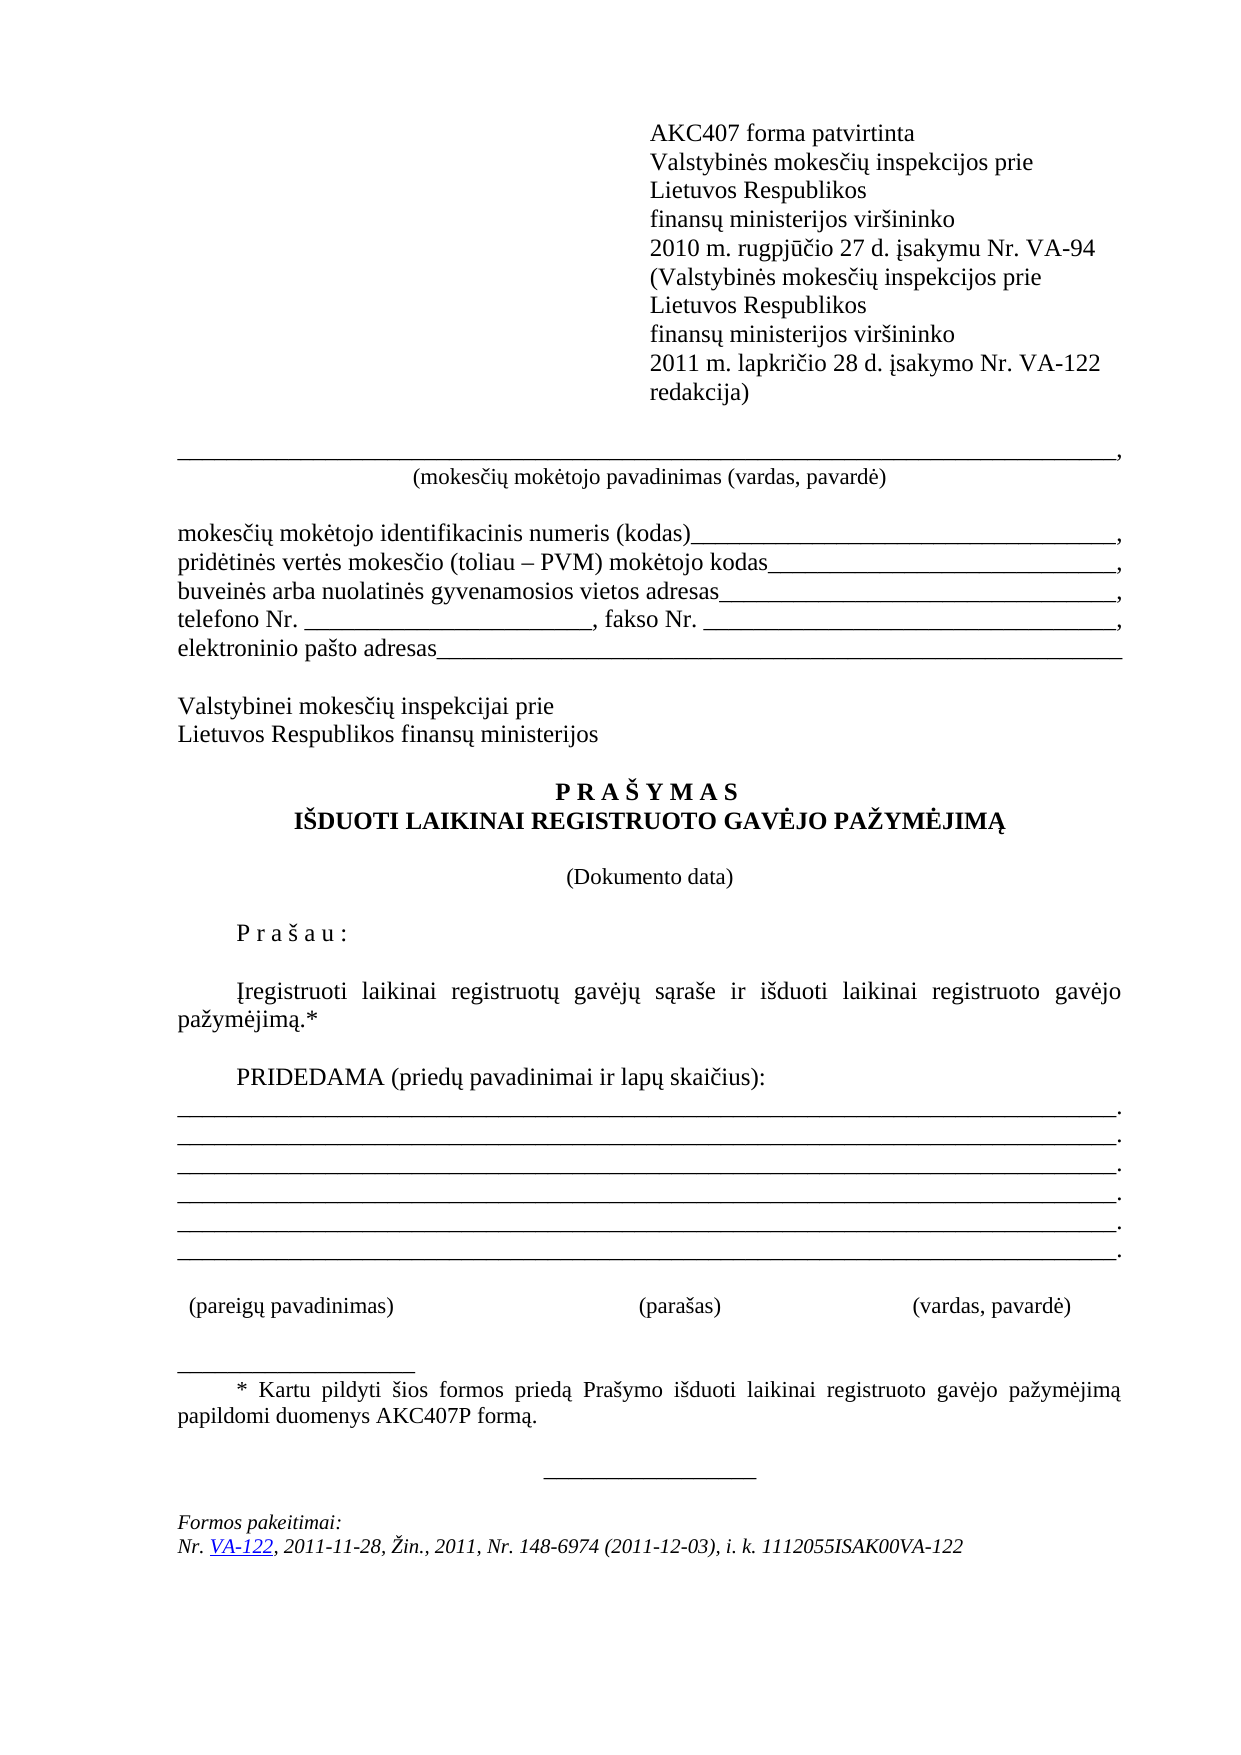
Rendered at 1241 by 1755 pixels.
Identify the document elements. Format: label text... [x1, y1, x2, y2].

text _ . [177, 1119, 1122, 1148]
text Valstybinei mokesčių inspekcijai prie [177, 691, 1122, 719]
text _ . [177, 1091, 1122, 1119]
text Įregistruoti laikinai registruotų gavėjų sąraše ir išduoti laikinai registruoto gavėjo pažymėjimą.* [177, 976, 1122, 1033]
text PRIDEDAMA (priedų pavadinimai ir lapų skaičius): [177, 1062, 1122, 1091]
text Lietuvos Respublikos [649, 176, 1122, 204]
text Prašau: [177, 918, 1122, 947]
text _________________ [177, 1453, 1122, 1481]
text PRAŠYMAS IŠDUOTI LAIKINAI REGISTRUOTO GAVĖJO PAŽYMĖJIMĄ [177, 777, 1122, 834]
text (Valstybinės mokesčių inspekcijos prie [649, 262, 1122, 291]
text _ . [177, 1234, 1122, 1263]
text 2011 m. lapkričio 28 d. įsakymo Nr. VA-122 redakcija) [649, 348, 1122, 406]
text telefono Nr. _______________________, fakso Nr. , [177, 604, 1122, 633]
text _ , [177, 434, 1122, 463]
text _ . [177, 1148, 1122, 1177]
text Formos pakeitimai: [177, 1510, 1122, 1534]
text Valstybinės mokesčių inspekcijos prie [649, 147, 1122, 176]
text mokesčių mokėtojo identifikacinis numeris (kodas) , [177, 518, 1122, 547]
text pridėtinės vertės mokesčio (toliau – PVM) mokėtojo kodas , [177, 547, 1122, 576]
text ___________________ [177, 1347, 1122, 1376]
text elektroninio pašto adresas [177, 633, 1122, 662]
text buveinės arba nuolatinės gyvenamosios vietos adresas , [177, 576, 1122, 604]
text finansų ministerijos viršininko [649, 319, 1122, 348]
table_header (parašas) [513, 1292, 847, 1318]
text _ . [177, 1177, 1122, 1206]
text finansų ministerijos viršininko [649, 204, 1122, 233]
table_header (vardas, pavardė) [847, 1292, 1136, 1318]
text * Kartu pildyti šios formos priedą Prašymo išduoti laikinai registruoto gavėjo pažymėjimą papildomi duomenys AKC407P formą. [177, 1376, 1122, 1429]
table_header (pareigų pavadinimas) [177, 1292, 513, 1318]
text Nr. VA-122, 2011-11-28, Žin., 2011, Nr. 148-6974 (2011-12-03), i. k. 1112055ISAK00VA-122 [177, 1534, 1122, 1558]
text Lietuvos Respublikos finansų ministerijos [177, 719, 1122, 748]
text AKC407 forma patvirtinta [649, 118, 1122, 147]
text 2010 m. rugpjūčio 27 d. įsakymu Nr. VA-94 [649, 233, 1122, 262]
text _ . [177, 1206, 1122, 1234]
text Lietuvos Respublikos [649, 291, 1122, 319]
text (Dokumento data) [177, 863, 1122, 889]
text (mokesčių mokėtojo pavadinimas (vardas, pavardė) [177, 463, 1122, 489]
